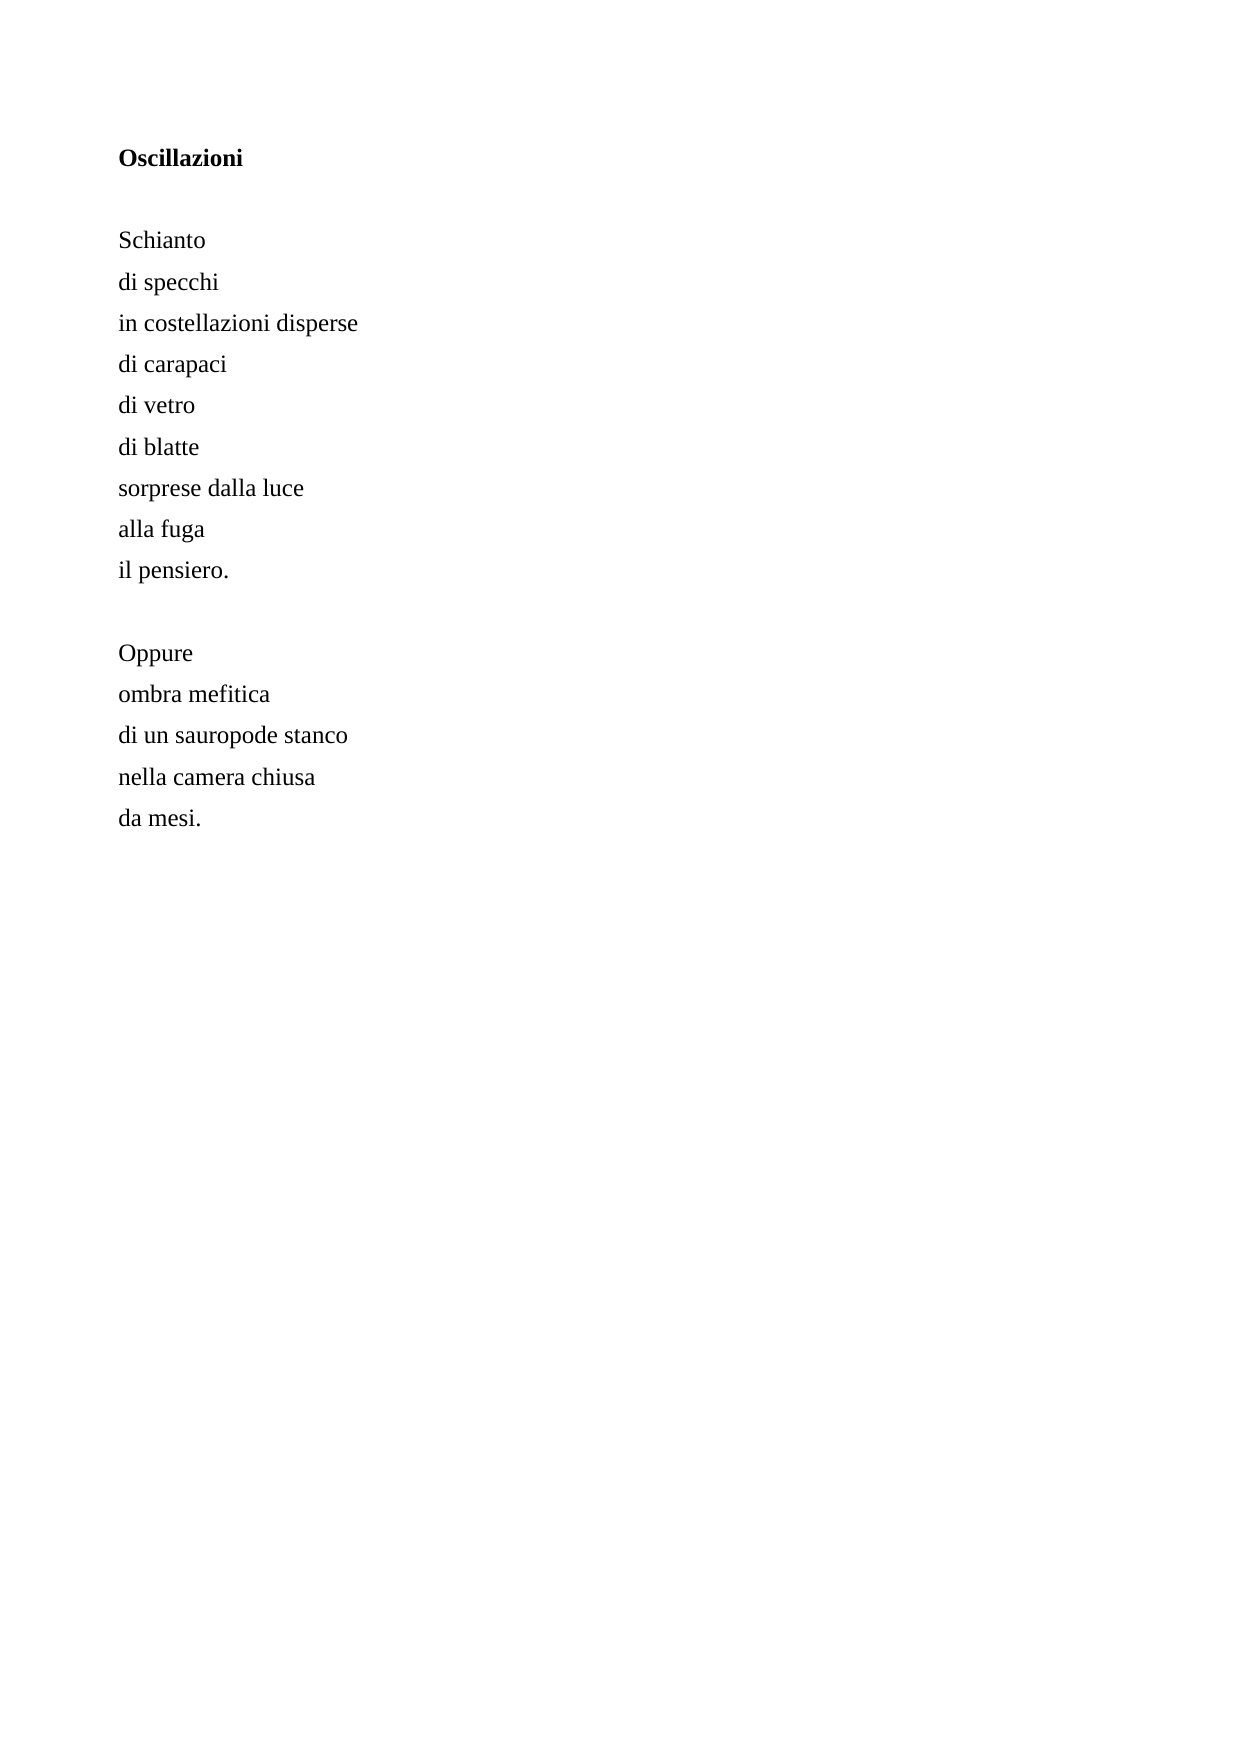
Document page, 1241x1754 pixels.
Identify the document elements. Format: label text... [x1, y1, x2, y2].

text alla fuga [118, 514, 1122, 543]
text Schianto [118, 226, 1122, 254]
text di specchi [118, 267, 1122, 296]
text Oppure [118, 638, 1122, 667]
text il pensiero. [118, 556, 1122, 584]
text in costellazioni disperse [118, 308, 1122, 337]
text ombra mefitica [118, 679, 1122, 708]
text nella camera chiusa [118, 762, 1122, 791]
text di un sauropode stanco [118, 721, 1122, 749]
text di vetro [118, 391, 1122, 419]
text da mesi. [118, 803, 1122, 832]
text di carapaci [118, 349, 1122, 378]
subtitle Oscillazioni [118, 143, 1122, 172]
text di blatte [118, 432, 1122, 461]
text sorprese dalla luce [118, 473, 1122, 502]
